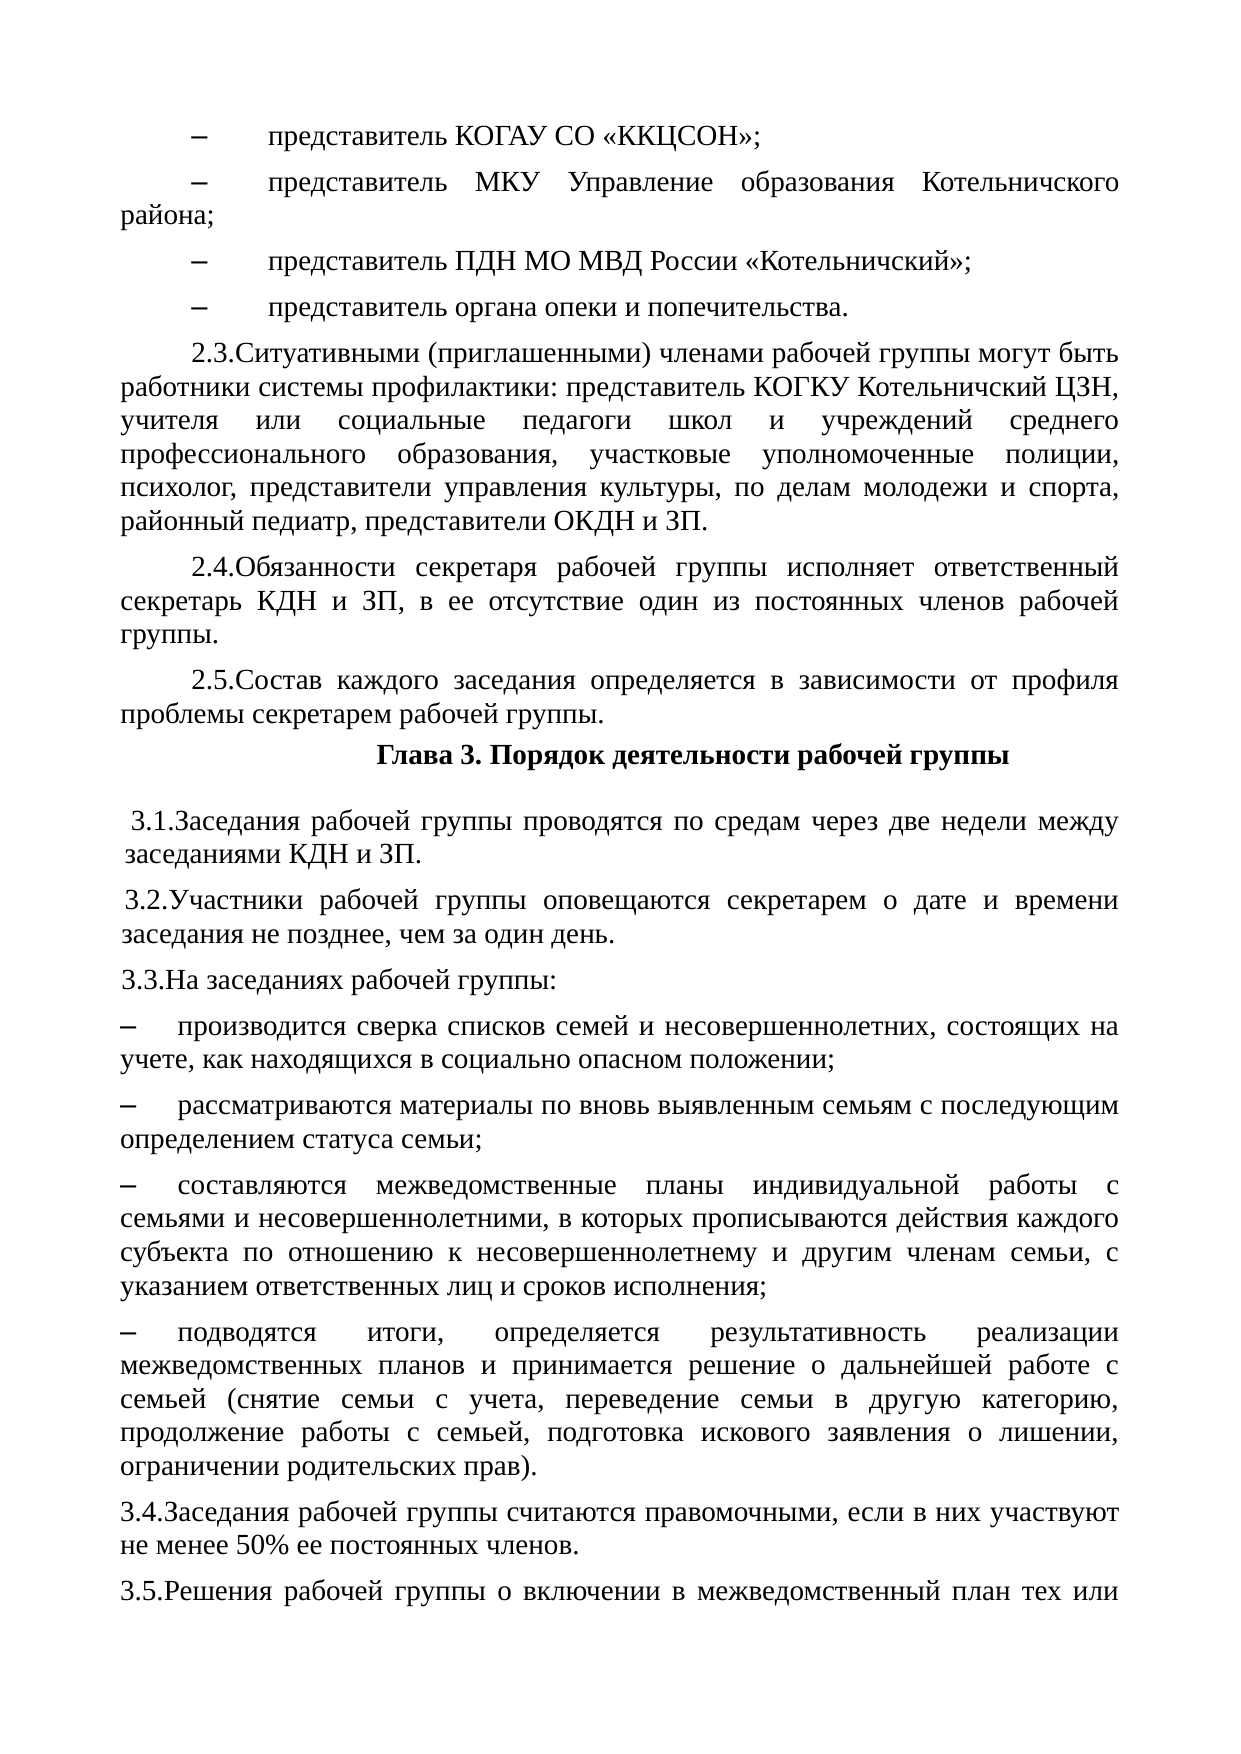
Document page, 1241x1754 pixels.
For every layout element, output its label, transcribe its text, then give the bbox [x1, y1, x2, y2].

list составляются межведомственные планы индивидуальной работы с семьями и несовершеннолетними, в которых прописываются действия каждого субъекта по отношению к несовершеннолетнему и другим членам семьи, с указанием ответственных лиц и сроков исполнения; [120, 1168, 1120, 1302]
text 2.5.Состав каждого заседания определяется в зависимости от профиля проблемы секретарем рабочей группы. [120, 663, 1120, 730]
text 3.3.На заседаниях рабочей группы: [120, 962, 1120, 996]
text 2.3.Ситуативными (приглашенными) членами рабочей группы могут быть работники системы профилактики: представитель КОГКУ Котельничский ЦЗН, учителя или социальные педагоги школ и учреждений среднего профессионального образования, участковые уполномоченные полиции, психолог, представители управления культуры, по делам молодежи и спорта, районный педиатр, представители ОКДН и ЗП. [120, 336, 1120, 537]
list 3.4.Заседания рабочей группы считаются правомочными, если в них участвуют не менее 50% ее постоянных членов. [120, 1494, 1120, 1562]
list представитель ПДН МО МВД России «Котельничский»; [120, 244, 1120, 277]
list представитель МКУ Управление образования Котельничского района; [120, 164, 1120, 231]
list производится сверка списков семей и несовершеннолетних, состоящих на учете, как находящихся в социально опасном положении; [120, 1008, 1120, 1076]
list представитель органа опеки и попечительства. [120, 290, 1120, 323]
list представитель КОГАУ СО «ККЦСОН»; [120, 118, 1120, 152]
text 2.4.Обязанности секретаря рабочей группы исполняет ответственный секретарь КДН и ЗП, в ее отсутствие один из постоянных членов рабочей группы. [120, 549, 1120, 650]
list подводятся итоги, определяется результативность реализации межведомственных планов и принимается решение о дальнейшей работе с семьей (снятие семьи с учета, переведение семьи в другую категорию, продолжение работы с семьей, подготовка искового заявления о лишении, ограничении родительских прав). [120, 1314, 1120, 1482]
list рассматриваются материалы по вновь выявленным семьям с последующим определением статуса семьи; [120, 1088, 1120, 1155]
text 3.1.Заседания рабочей группы проводятся по средам через две недели между заседаниями КДН и ЗП. [124, 803, 1120, 870]
list 3.5.Решения рабочей группы о включении в межведомственный план тех или [120, 1574, 1120, 1608]
text 3.2.Участники рабочей группы оповещаются секретарем о дате и времени заседания не позднее, чем за один день. [121, 883, 1120, 950]
list Глава 3. Порядок деятельности рабочей группы [264, 742, 1122, 770]
